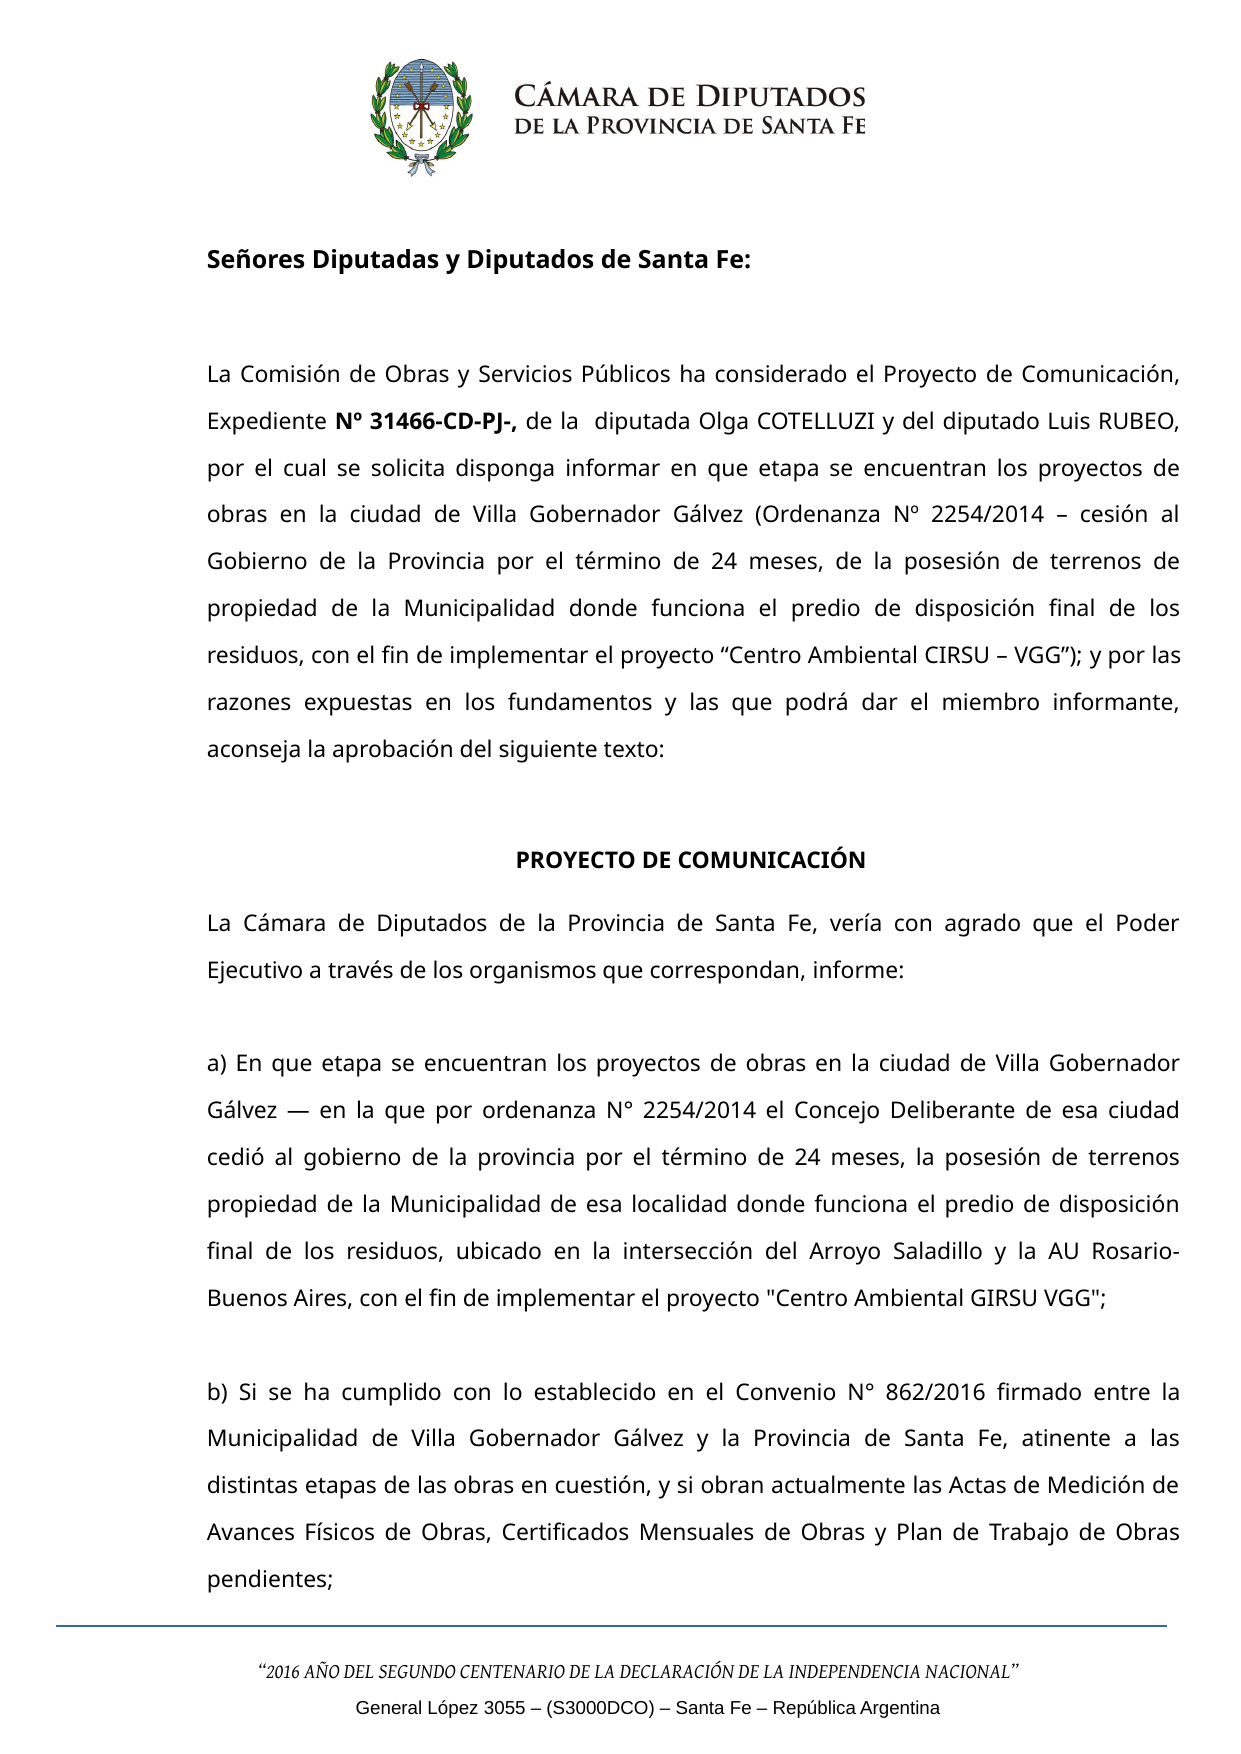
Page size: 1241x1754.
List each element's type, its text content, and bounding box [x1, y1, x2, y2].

text a) En que etapa se encuentran los proyectos de obras en la ciudad de Villa Gobernador Gálvez — en la que por ordenanza N° 2254/2014 el Concejo Deliberante de esa ciudad cedió al gobierno de la provincia por el término de 24 meses, la posesión de terrenos propiedad de la Municipalidad de esa localidad donde funciona el predio de disposición final de los residuos, ubicado en la intersección del Arroyo Saladillo y la AU Rosario-Buenos Aires, con el fin de implementar el proyecto "Centro Ambiental GIRSU VGG"; [207, 1047, 1181, 1313]
text La Comisión de Obras y Servicios Públicos ha considerado el Proyecto de Comunicación, Expediente Nº 31466-CD-PJ-, de la diputada Olga COTELLUZI y del diputado Luis RUBEO, por el cual se solicita disponga informar en que etapa se encuentran los proyectos de obras en la ciudad de Villa Gobernador Gálvez (Ordenanza Nº 2254/2014 – cesión al Gobierno de la Provincia por el término de 24 meses, de la posesión de terrenos de propiedad de la Municipalidad donde funciona el predio de disposición final de los residuos, con el fin de implementar el proyecto “Centro Ambiental CIRSU – VGG”); y por las razones expuestas en los fundamentos y las que podrá dar el miembro informante, aconseja la aprobación del siguiente texto: [207, 358, 1181, 764]
text Señores Diputadas y Diputados de Santa Fe: [207, 242, 1181, 276]
picture [370, 59, 866, 181]
text La Cámara de Diputados de la Provincia de Santa Fe, vería con agrado que el Poder Ejecutivo a través de los organismos que correspondan, informe: [207, 907, 1181, 985]
text PROYECTO DE COMUNICACIÓN [207, 844, 1181, 876]
text b) Si se ha cumplido con lo establecido en el Convenio N° 862/2016 firmado entre la Municipalidad de Villa Gobernador Gálvez y la Provincia de Santa Fe, atinente a las distintas etapas de las obras en cuestión, y si obran actualmente las Actas de Medición de Avances Físicos de Obras, Certificados Mensuales de Obras y Plan de Trabajo de Obras pendientes; [207, 1376, 1181, 1594]
